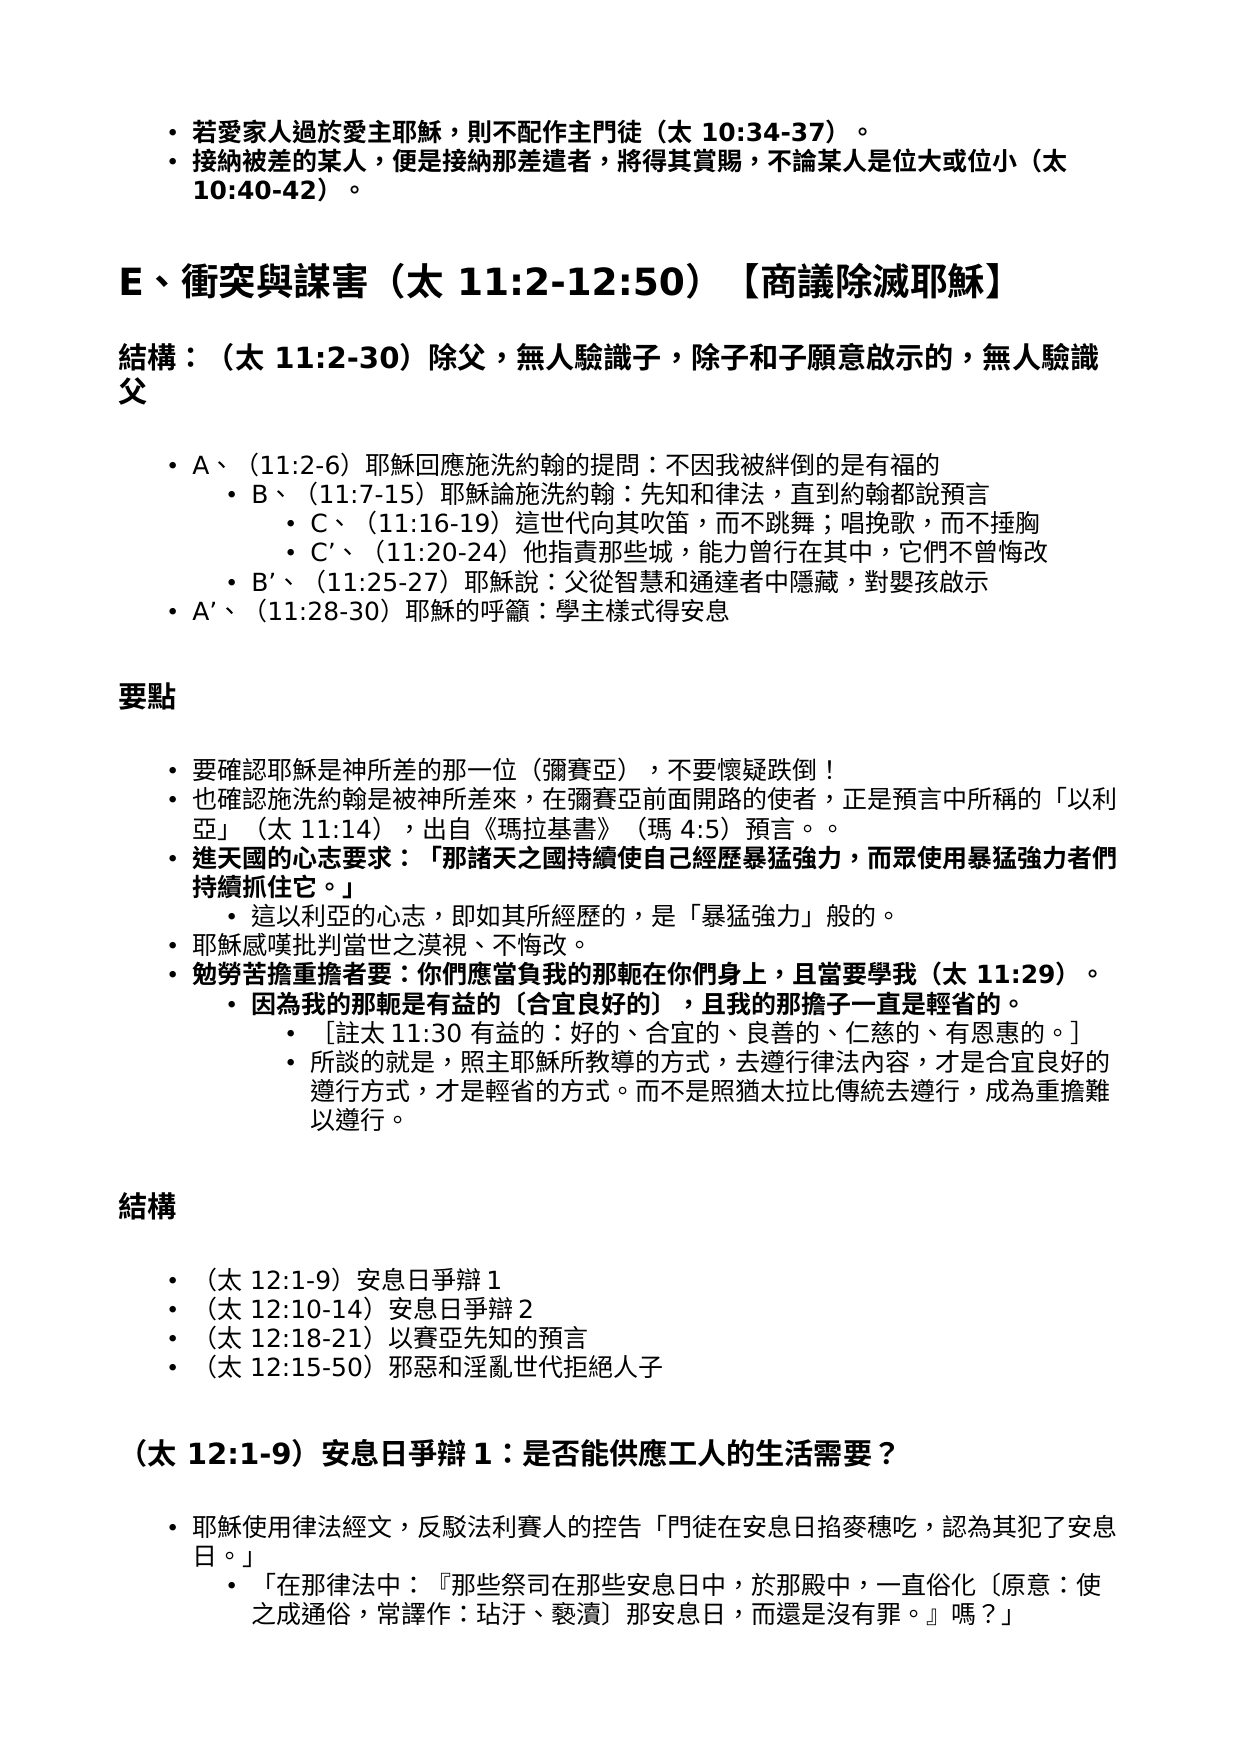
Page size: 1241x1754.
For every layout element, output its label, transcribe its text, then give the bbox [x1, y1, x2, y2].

list 若愛家人過於愛主耶穌，則不配作主門徒（太 10:34-37）。 [177, 118, 1122, 147]
list B、（11:7-15）耶穌論施洗約翰：先知和律法，直到約翰都說預言 [236, 480, 1122, 509]
list （太 12:1-9）安息日爭辯1 [177, 1266, 1122, 1295]
list 耶穌使用律法經文，反駁法利賽人的控告「門徒在安息日掐麥穗吃，認為其犯了安息日。」 [177, 1513, 1122, 1572]
list A’、（11:28-30）耶穌的呼籲：學主樣式得安息 [177, 597, 1122, 626]
list 進天國的心志要求：「那諸天之國持續使自己經歷暴猛強力，而眾使用暴猛強力者們持續抓住它。」 [177, 844, 1122, 902]
list 所談的就是，照主耶穌所教導的方式，去遵行律法內容，才是合宜良好的遵行方式，才是輕省的方式。而不是照猶太拉比傳統去遵行，成為重擔難以遵行。 [295, 1048, 1122, 1136]
list B’、（11:25-27）耶穌說：父從智慧和通達者中隱藏，對嬰孩啟示 [236, 568, 1122, 597]
list C、（11:16-19）這世代向其吹笛，而不跳舞；唱挽歌，而不捶胸 [295, 509, 1122, 539]
list 這以利亞的心志，即如其所經歷的，是「暴猛強力」般的。 [236, 902, 1122, 932]
list A、（11:2-6）耶穌回應施洗約翰的提問：不因我被絆倒的是有福的 [177, 451, 1122, 480]
subtitle 結構 [118, 1190, 1122, 1224]
subtitle （太 12:1-9）安息日爭辯1：是否能供應工人的生活需要？ [118, 1437, 1122, 1471]
list 要確認耶穌是神所差的那一位（彌賽亞），不要懷疑跌倒！ [177, 757, 1122, 786]
list 勉勞苦擔重擔者要：你們應當負我的那軛在你們身上，且當要學我（太 11:29）。 [177, 961, 1122, 990]
list （太 12:10-14）安息日爭辯2 [177, 1295, 1122, 1324]
list 接納被差的某人，便是接納那差遣者，將得其賞賜，不論某人是位大或位小（太 10:40-42）。 [177, 147, 1122, 206]
list 耶穌感嘆批判當世之漠視、不悔改。 [177, 932, 1122, 961]
subtitle 要點 [118, 681, 1122, 714]
list （太 12:15-50）邪惡和淫亂世代拒絕人子 [177, 1354, 1122, 1383]
list （太 12:18-21）以賽亞先知的預言 [177, 1324, 1122, 1354]
list 「在那律法中：『那些祭司在那些安息日中，於那殿中，一直俗化〔原意：使之成通俗，常譯作：玷汙、褻瀆〕那安息日，而還是沒有罪。』嗎？」 [236, 1572, 1122, 1630]
list 因為我的那軛是有益的〔合宜良好的〕，且我的那擔子一直是輕省的。 [236, 990, 1122, 1019]
subtitle 結構：（太 11:2-30）除父，無人驗識子，除子和子願意啟示的，無人驗識父 [118, 341, 1122, 409]
subtitle E、衝突與謀害（太 11:2-12:50）【商議除滅耶穌】 [118, 260, 1122, 304]
list 也確認施洗約翰是被神所差來，在彌賽亞前面開路的使者，正是預言中所稱的「以利亞」（太 11:14），出自《瑪拉基書》（瑪 4:5）預言。。 [177, 786, 1122, 844]
list ［註太11:30 有益的：好的、合宜的、良善的、仁慈的、有恩惠的。］ [295, 1019, 1122, 1048]
list C’、（11:20-24）他指責那些城，能力曾行在其中，它們不曾悔改 [295, 539, 1122, 568]
